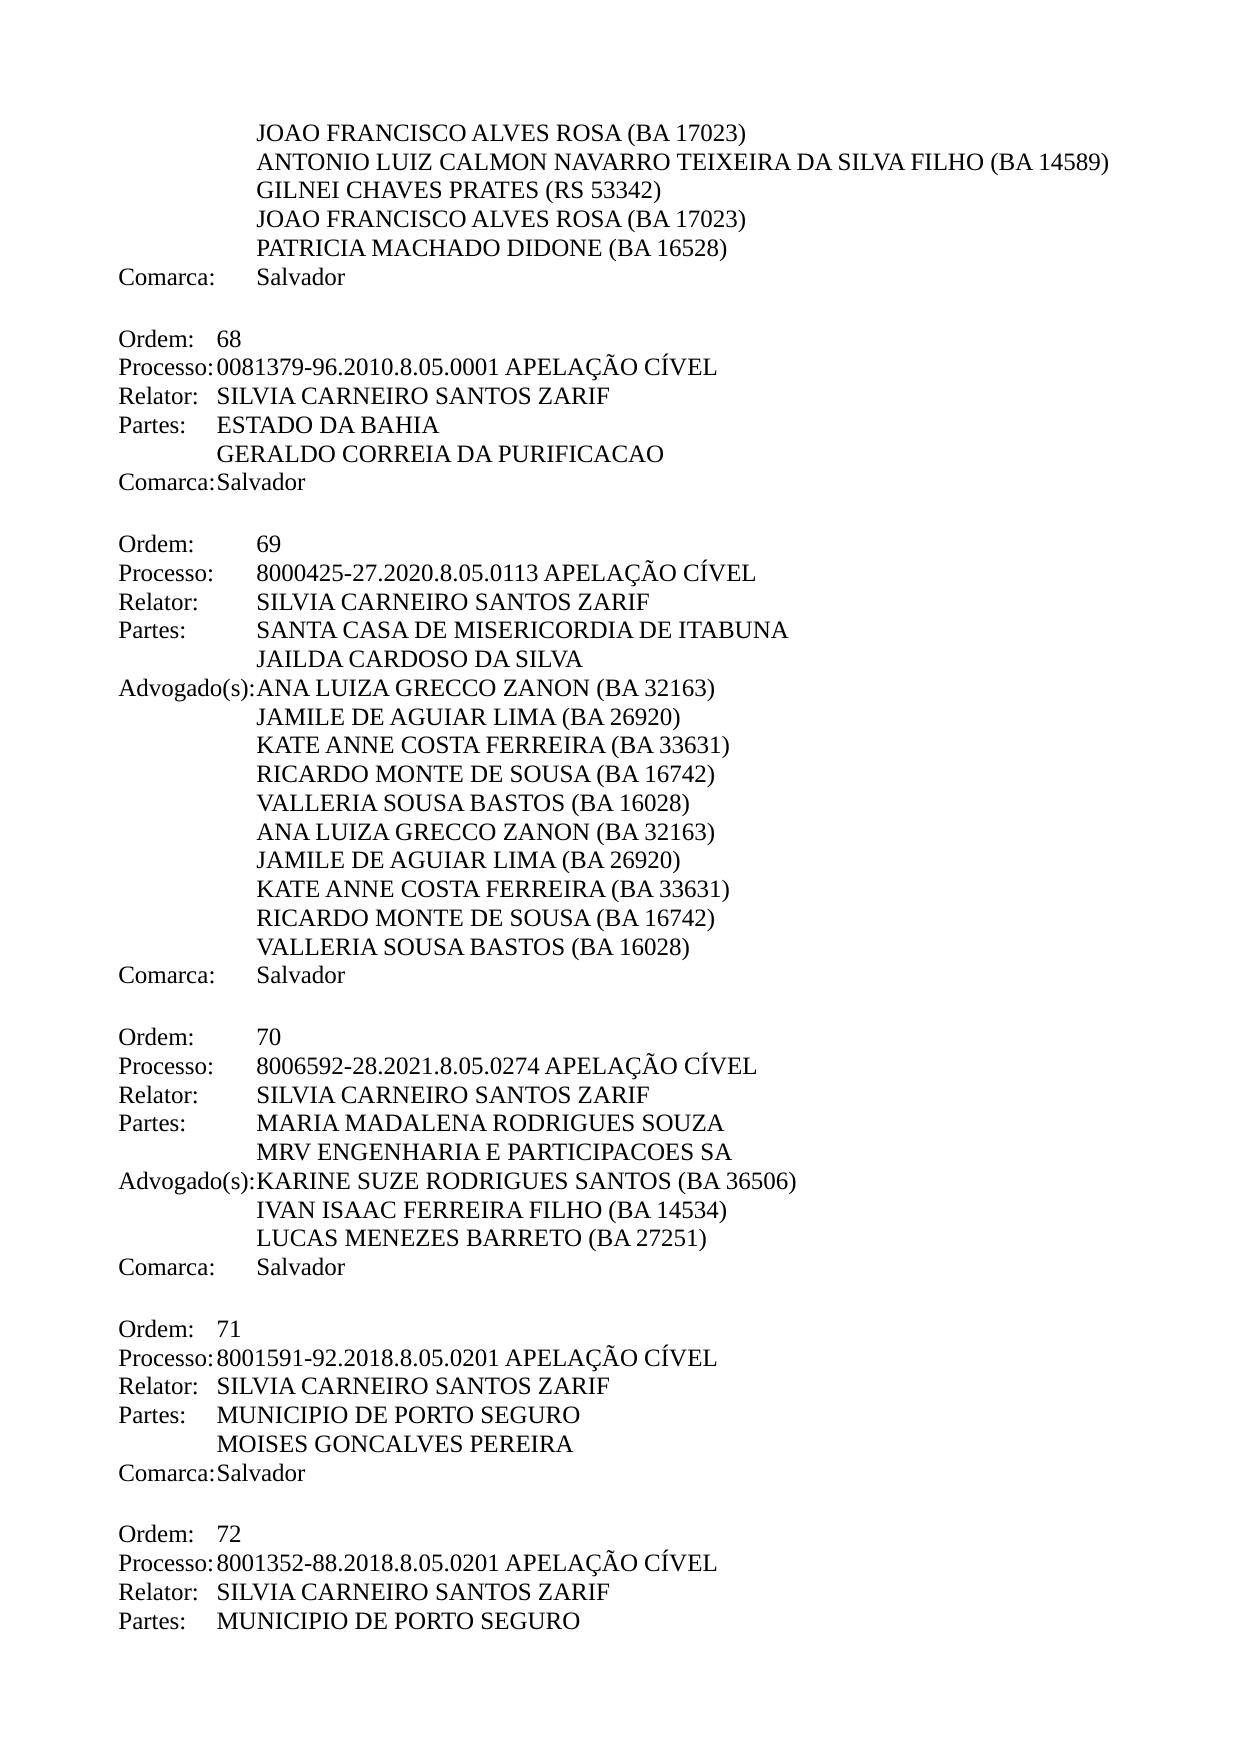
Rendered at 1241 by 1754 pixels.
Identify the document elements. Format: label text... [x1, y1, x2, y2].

table_cell [118, 817, 256, 845]
table_cell Relator: [118, 1080, 256, 1108]
table_cell Processo: [118, 353, 216, 381]
table_cell VALLERIA SOUSA BASTOS (BA 16028) [256, 932, 798, 960]
table_cell SILVIA CARNEIRO SANTOS ZARIF [216, 1371, 722, 1400]
table_cell 8001591-92.2018.8.05.0201 APELAÇÃO CÍVEL [216, 1343, 722, 1371]
table_cell MARIA MADALENA RODRIGUES SOUZA [256, 1109, 801, 1137]
table_cell MUNICIPIO DE PORTO SEGURO [216, 1606, 845, 1634]
table_header 70 [256, 1022, 801, 1051]
table_cell ANA LUIZA GRECCO ZANON (BA 32163) [256, 817, 798, 845]
table_cell [118, 874, 256, 903]
table_cell PATRICIA MACHADO DIDONE (BA 16528) [256, 233, 1120, 262]
table_cell Salvador [216, 468, 722, 496]
table_cell [118, 118, 256, 147]
table_cell [118, 204, 256, 233]
table_cell RICARDO MONTE DE SOUSA (BA 16742) [256, 759, 798, 788]
table_cell Salvador [256, 960, 798, 989]
table_cell [118, 702, 256, 730]
table_cell 8006592-28.2021.8.05.0274 APELAÇÃO CÍVEL [256, 1051, 801, 1080]
table_cell Relator: [118, 1577, 216, 1606]
table_header Ordem: [118, 529, 256, 558]
table_cell Partes: [118, 615, 256, 644]
table_cell GILNEI CHAVES PRATES (RS 53342) [256, 176, 1120, 204]
table_cell Advogado(s): [118, 1166, 256, 1195]
table_cell Processo: [118, 1548, 216, 1577]
table_cell [118, 1137, 256, 1166]
table_cell Partes: [118, 1606, 216, 1634]
table_cell SILVIA CARNEIRO SANTOS ZARIF [216, 381, 722, 410]
table_cell Partes: [118, 1109, 256, 1137]
table_cell Processo: [118, 558, 256, 587]
table_cell Partes: [118, 1400, 216, 1429]
table_header Ordem: [118, 1520, 216, 1548]
table_cell Comarca: [118, 1458, 216, 1486]
table_cell [118, 439, 216, 467]
table_header 68 [216, 324, 722, 352]
table_cell Comarca: [118, 262, 256, 291]
table_cell Comarca: [118, 468, 216, 496]
table_header 72 [216, 1520, 845, 1548]
table_cell IVAN ISAAC FERREIRA FILHO (BA 14534) [256, 1195, 801, 1223]
table_cell 8001352-88.2018.8.05.0201 APELAÇÃO CÍVEL [216, 1548, 845, 1577]
table_cell Comarca: [118, 1252, 256, 1281]
table_header Ordem: [118, 1022, 256, 1051]
table_cell Advogado(s): [118, 673, 256, 702]
table_cell VALLERIA SOUSA BASTOS (BA 16028) [256, 788, 798, 817]
table_cell JAMILE DE AGUIAR LIMA (BA 26920) [256, 845, 798, 874]
table_cell [118, 1195, 256, 1223]
table_cell Processo: [118, 1051, 256, 1080]
table_cell MRV ENGENHARIA E PARTICIPACOES SA [256, 1137, 801, 1166]
table_cell GERALDO CORREIA DA PURIFICACAO [216, 439, 722, 467]
table_cell MOISES GONCALVES PEREIRA [216, 1429, 722, 1458]
table_cell LUCAS MENEZES BARRETO (BA 27251) [256, 1224, 801, 1252]
table_cell 8000425-27.2020.8.05.0113 APELAÇÃO CÍVEL [256, 558, 798, 587]
table_cell JOAO FRANCISCO ALVES ROSA (BA 17023) [256, 118, 1120, 147]
table_cell [118, 176, 256, 204]
table_cell MUNICIPIO DE PORTO SEGURO [216, 1400, 722, 1429]
table_cell Salvador [216, 1458, 722, 1486]
table_header 69 [256, 529, 798, 558]
table_cell [118, 903, 256, 932]
table_cell [118, 1224, 256, 1252]
table_cell SANTA CASA DE MISERICORDIA DE ITABUNA [256, 615, 798, 644]
table_cell [118, 233, 256, 262]
table_cell [118, 845, 256, 874]
table_cell JAILDA CARDOSO DA SILVA [256, 644, 798, 673]
table_cell [118, 1429, 216, 1458]
table_cell [118, 932, 256, 960]
table_cell SILVIA CARNEIRO SANTOS ZARIF [256, 1080, 801, 1108]
table_cell [118, 759, 256, 788]
table_cell Relator: [118, 1371, 216, 1400]
table_cell Partes: [118, 410, 216, 439]
table_header Ordem: [118, 324, 216, 352]
table_cell ANTONIO LUIZ CALMON NAVARRO TEIXEIRA DA SILVA FILHO (BA 14589) [256, 147, 1120, 176]
table_cell KARINE SUZE RODRIGUES SANTOS (BA 36506) [256, 1166, 801, 1195]
table_header Ordem: [118, 1314, 216, 1343]
table_cell Comarca: [118, 960, 256, 989]
table_cell Salvador [256, 262, 1120, 291]
table_cell RICARDO MONTE DE SOUSA (BA 16742) [256, 903, 798, 932]
table_cell Processo: [118, 1343, 216, 1371]
table_cell JOAO FRANCISCO ALVES ROSA (BA 17023) [256, 204, 1120, 233]
table_cell Relator: [118, 381, 216, 410]
table_cell KATE ANNE COSTA FERREIRA (BA 33631) [256, 730, 798, 759]
table_cell Salvador [256, 1252, 801, 1281]
table_cell KATE ANNE COSTA FERREIRA (BA 33631) [256, 874, 798, 903]
table_cell [118, 147, 256, 176]
table_cell JAMILE DE AGUIAR LIMA (BA 26920) [256, 702, 798, 730]
table_cell ANA LUIZA GRECCO ZANON (BA 32163) [256, 673, 798, 702]
table_cell [118, 730, 256, 759]
table_cell [118, 788, 256, 817]
table_cell ESTADO DA BAHIA [216, 410, 722, 439]
table_cell 0081379-96.2010.8.05.0001 APELAÇÃO CÍVEL [216, 353, 722, 381]
table_header 71 [216, 1314, 722, 1343]
table_cell SILVIA CARNEIRO SANTOS ZARIF [256, 587, 798, 615]
table_cell SILVIA CARNEIRO SANTOS ZARIF [216, 1577, 845, 1606]
table_cell Relator: [118, 587, 256, 615]
table_cell [118, 644, 256, 673]
